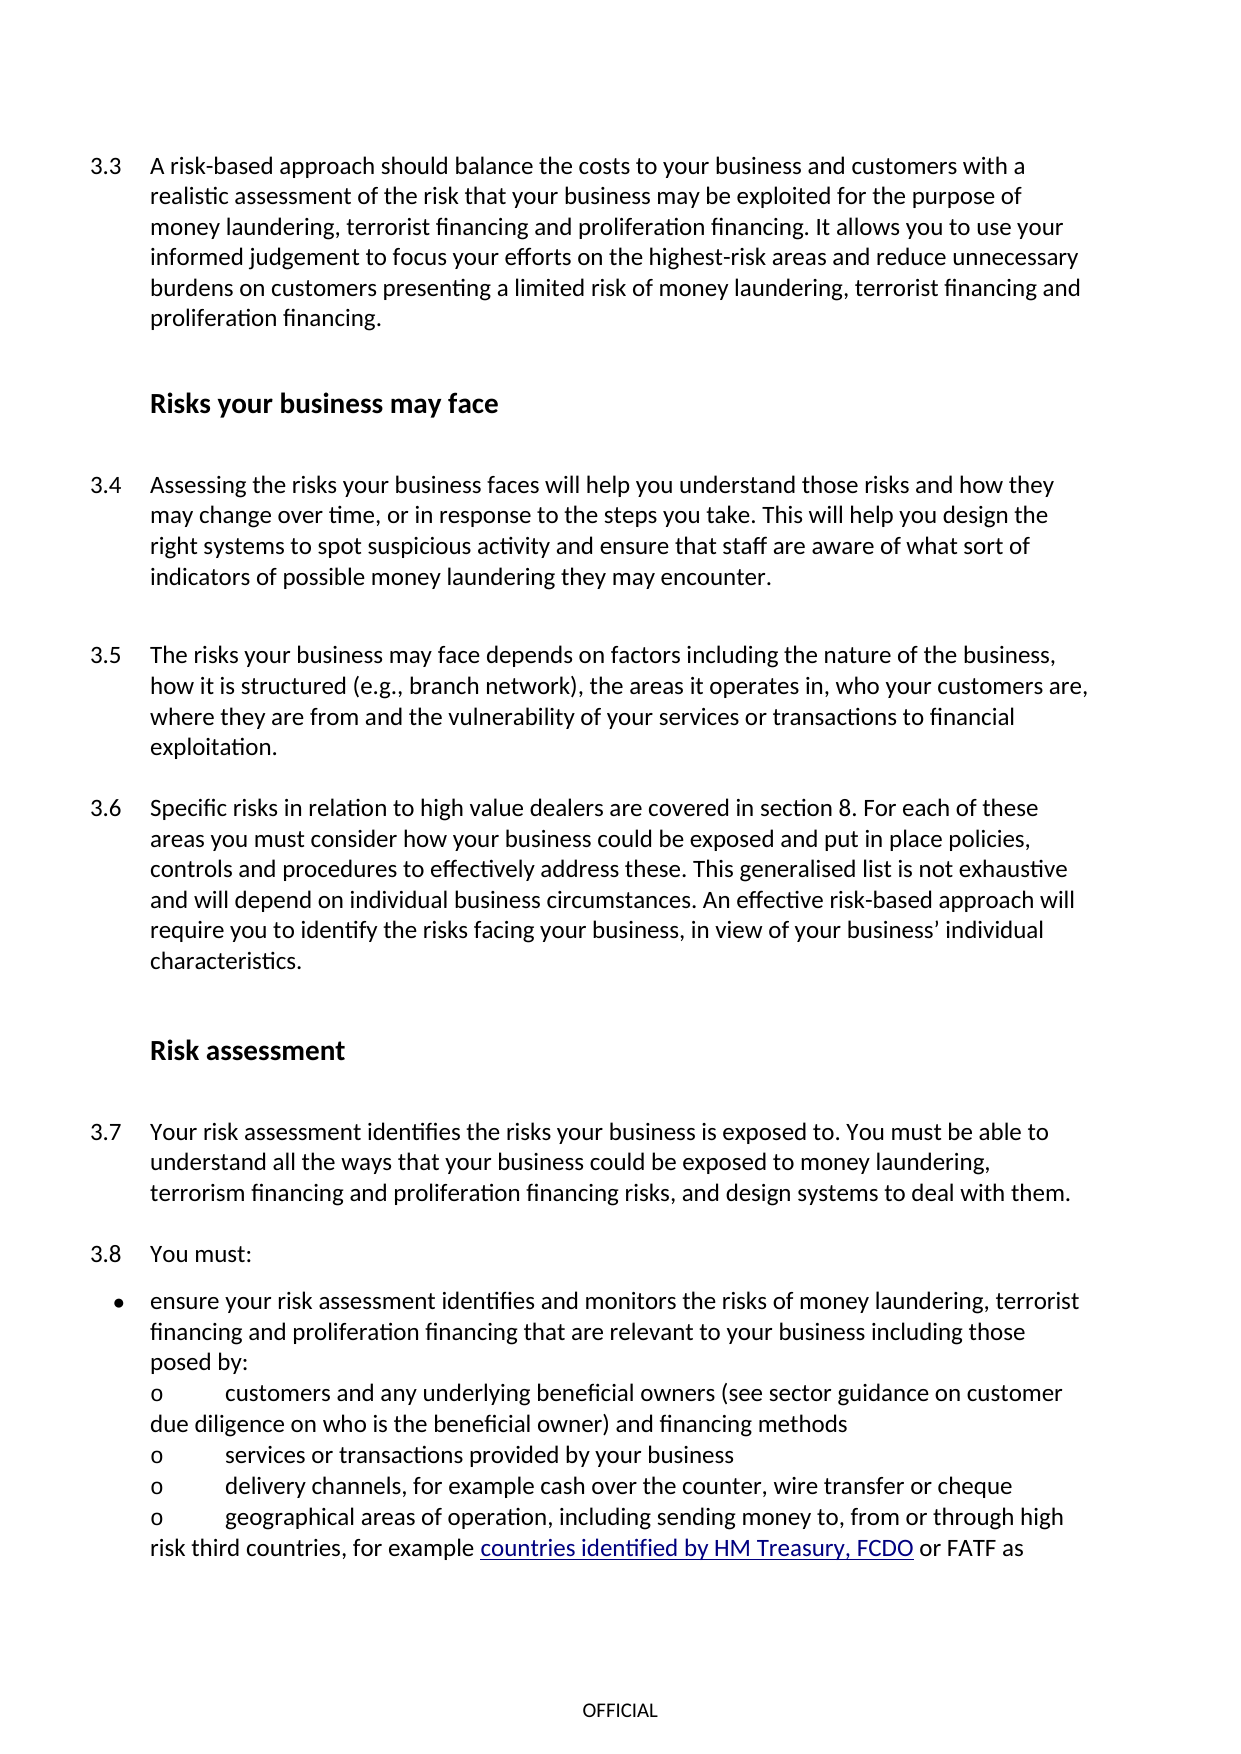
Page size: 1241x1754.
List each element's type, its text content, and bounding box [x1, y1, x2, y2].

list Assessing the risks your business faces will help you understand those risks and how they may change over time, or in response to the steps you take. This will help you design the right systems to spot suspicious activity and ensure that staff are aware of what sort of indicators of possible money laundering they may encounter. [90, 469, 1090, 591]
list The risks your business may face depends on factors including the nature of the business, how it is structured (e.g., branch network), the areas it operates in, who your customers are, where they are from and the vulnerability of your services or transactions to financial exploitation. [90, 640, 1090, 762]
list ensure your risk assessment identifies and monitors the risks of money laundering, terrorist financing and proliferation financing that are relevant to your business including those posed by: [112, 1285, 1089, 1377]
list Specific risks in relation to high value dealers are covered in section 8. For each of these areas you must consider how your business could be exposed and put in place policies, controls and procedures to effectively address these. This generalised list is not exhaustive and will depend on individual business circumstances. An effective risk-based approach will require you to identify the risks facing your business, in view of your business’ individual characteristics. [90, 792, 1090, 975]
list services or transactions provided by your business [150, 1439, 1089, 1470]
list A risk-based approach should balance the costs to your business and customers with a realistic assessment of the risk that your business may be exploited for the purpose of money laundering, terrorist financing and proliferation financing. It allows you to use your informed judgement to focus your efforts on the highest-risk areas and reduce unnecessary burdens on customers presenting a limited risk of money laundering, terrorist financing and proliferation financing. [90, 150, 1090, 333]
list geographical areas of operation, including sending money to, from or through high risk third countries, for example countries identified by HM Treasury, FCDO or FATF as [150, 1501, 1089, 1563]
list You must: [90, 1238, 1090, 1269]
list delivery channels, for example cash over the counter, wire transfer or cheque [150, 1470, 1089, 1501]
subtitle Risks your business may face [150, 385, 1090, 421]
subtitle Risk assessment [150, 1032, 1090, 1068]
list Your risk assessment identifies the risks your business is exposed to. You must be able to understand all the ways that your business could be exposed to money laundering, terrorism financing and proliferation financing risks, and design systems to deal with them. [90, 1116, 1090, 1208]
list customers and any underlying beneficial owners (see sector guidance on customer due diligence on who is the beneficial owner) and financing methods [150, 1377, 1089, 1439]
